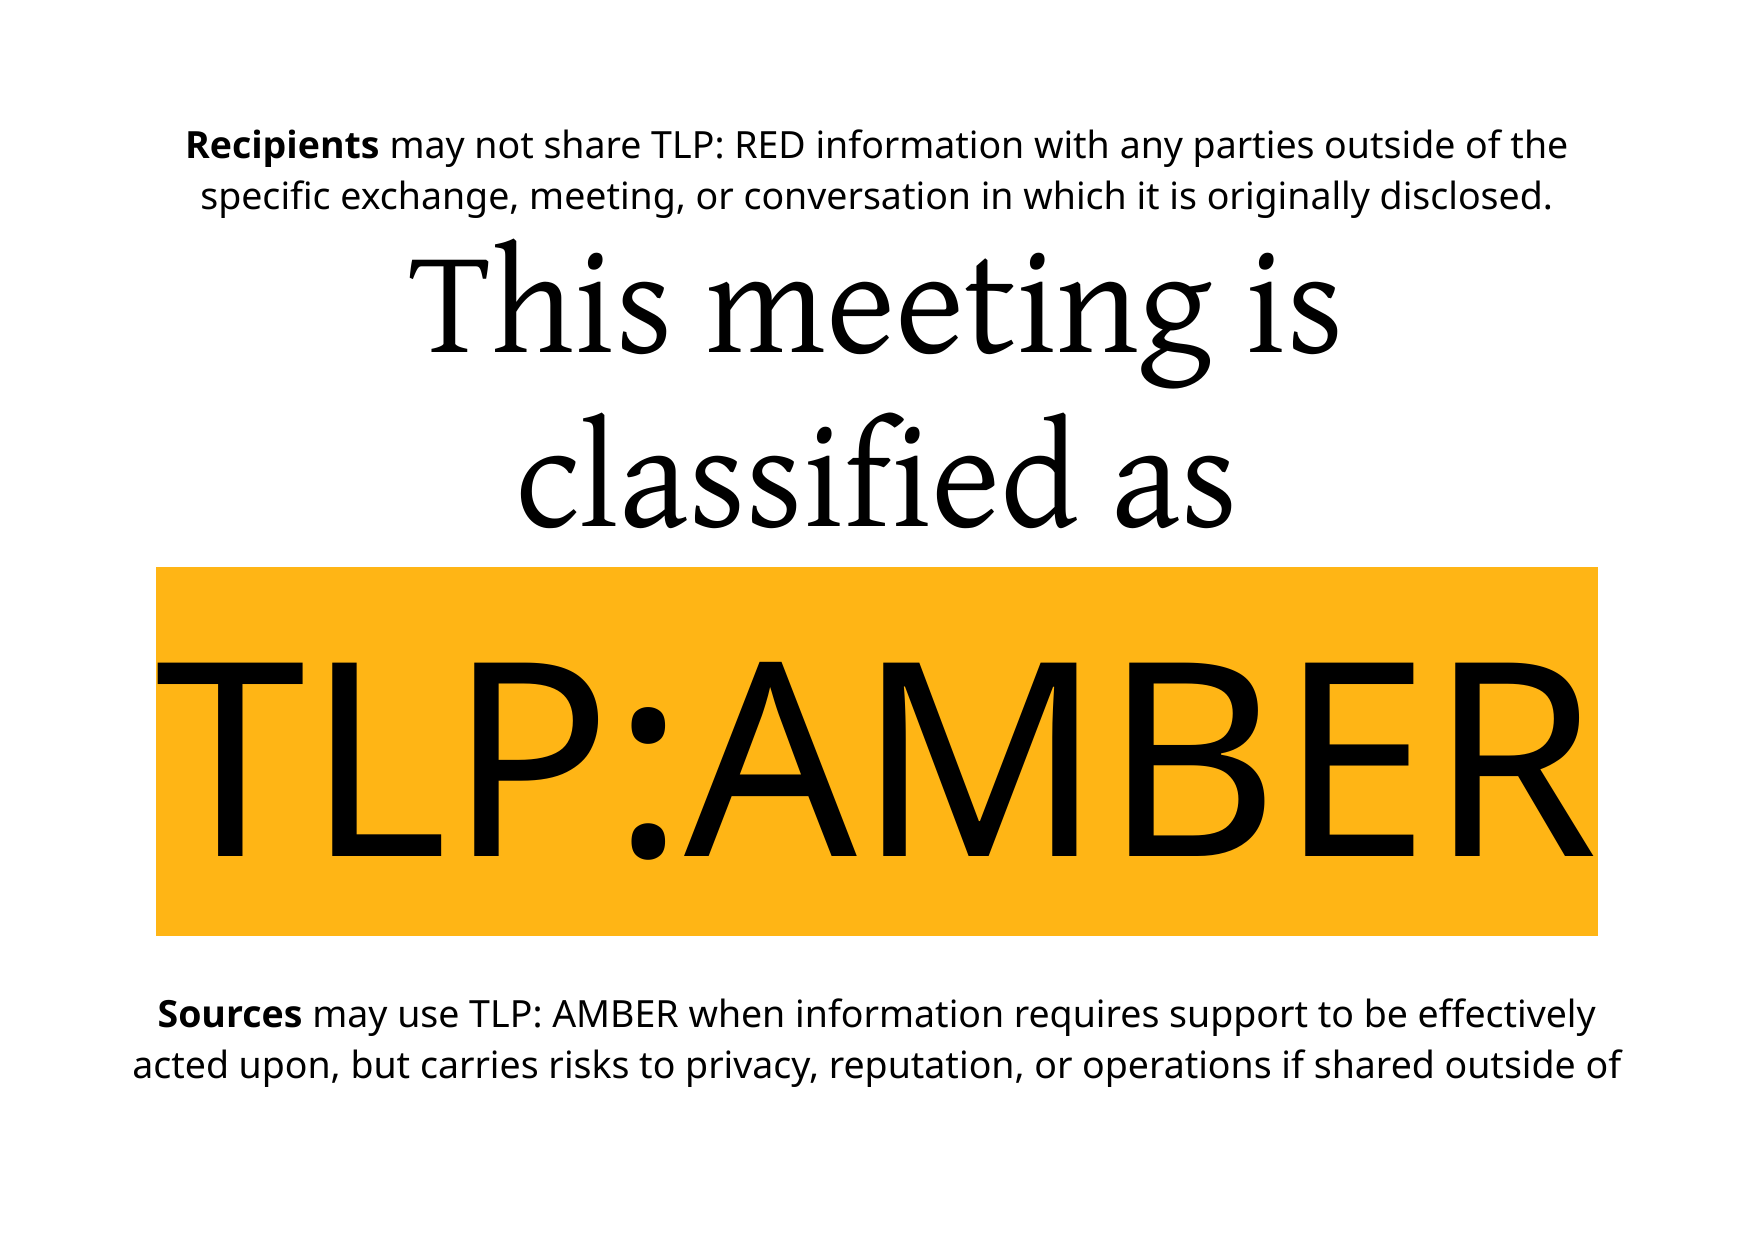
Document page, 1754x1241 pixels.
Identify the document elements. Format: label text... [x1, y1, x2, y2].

text TLP:AMBER [118, 567, 1636, 936]
text Sources may use TLP: AMBER when information requires support to be effectively acted upon, but carries risks to privacy, reputation, or operations if shared outside of [118, 987, 1636, 1089]
text Recipients may not share TLP: RED information with any parties outside of the specific exchange, meeting, or conversation in which it is originally disclosed. [118, 118, 1636, 220]
text This meeting is classified as [118, 220, 1636, 567]
